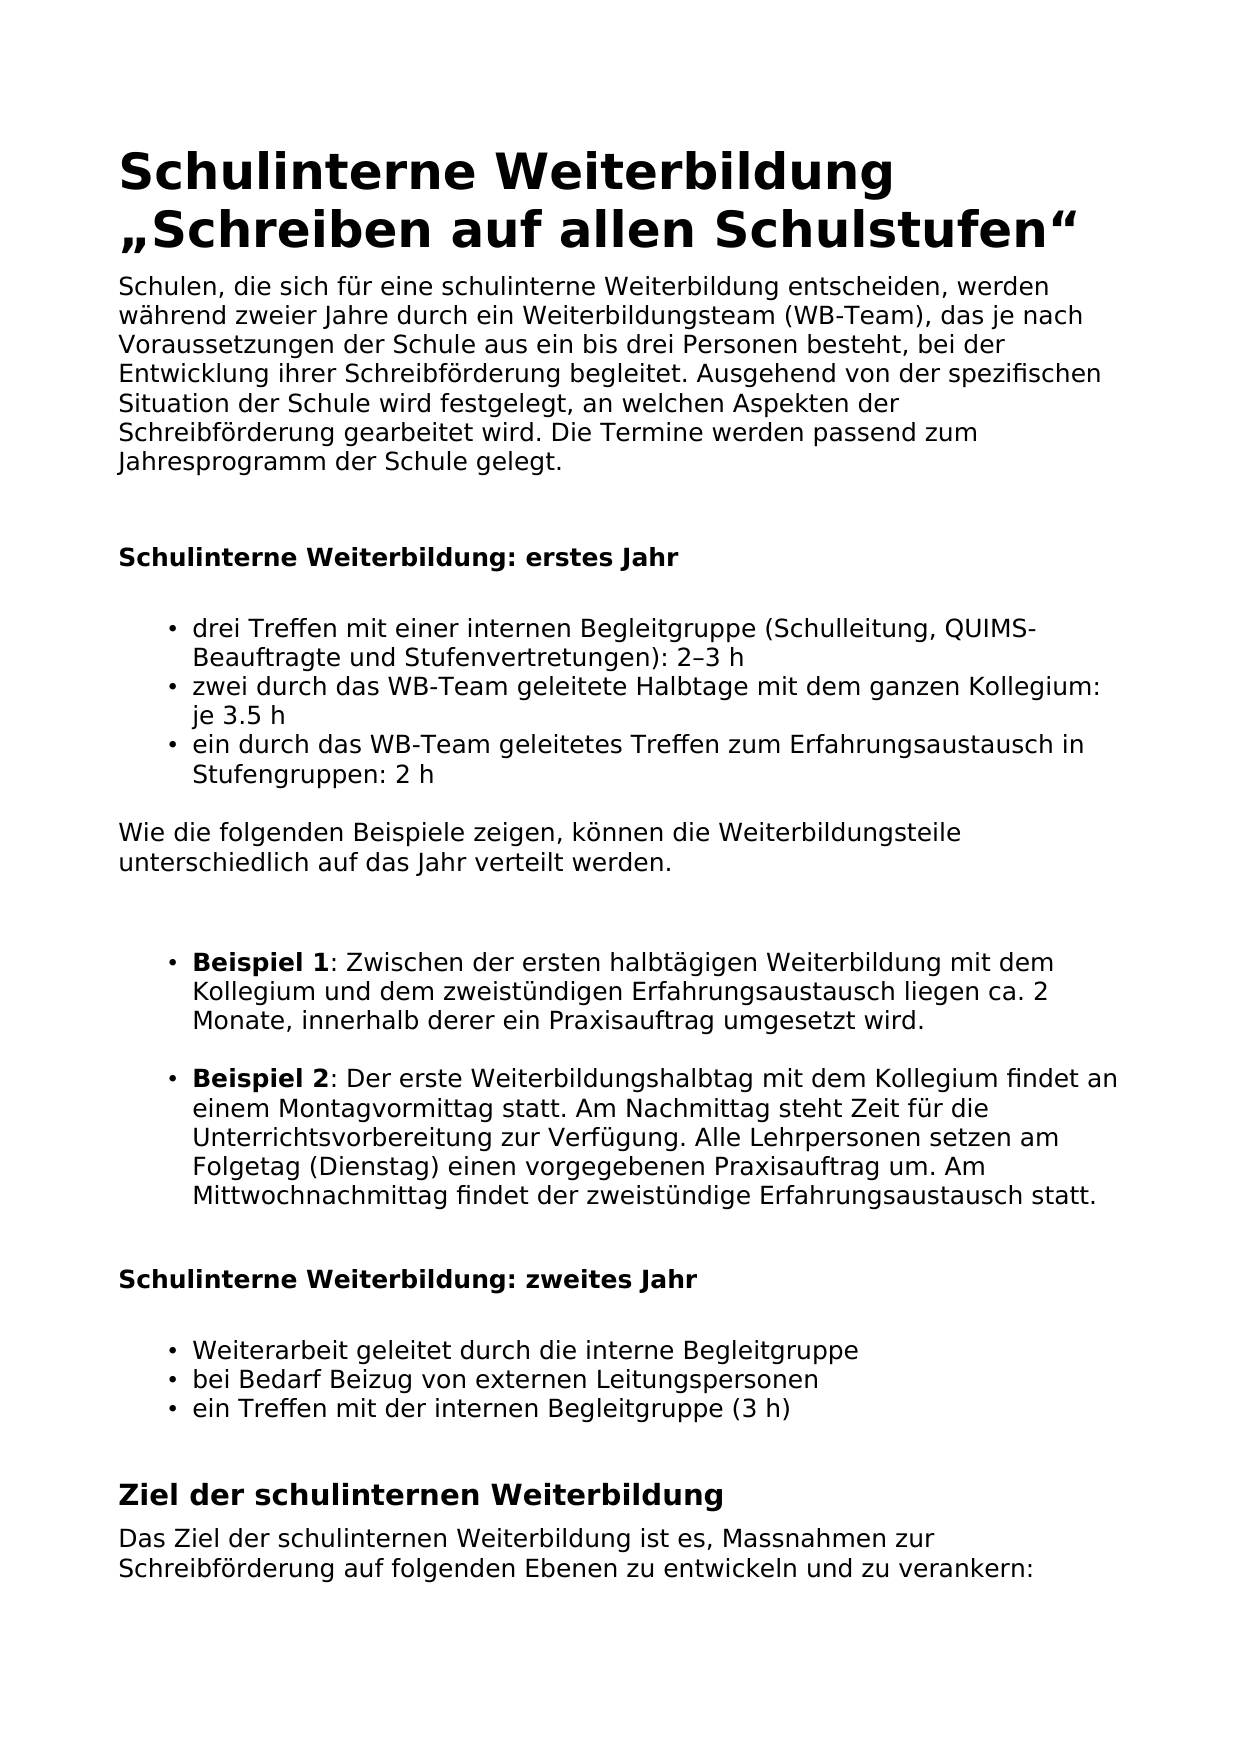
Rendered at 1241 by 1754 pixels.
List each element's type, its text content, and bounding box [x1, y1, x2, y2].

list ein Treffen mit der internen Begleitgruppe (3 h) [177, 1394, 1122, 1424]
list ein durch das WB-Team geleitetes Treffen zum Erfahrungsaustausch in Stufengruppen: 2 h [177, 731, 1122, 789]
subtitle Schulinterne Weiterbildung: erstes Jahr [118, 543, 1122, 572]
list Beispiel 1: Zwischen der ersten halbtägigen Weiterbildung mit dem Kollegium und dem zweistündigen Erfahrungsaustausch liegen ca. 2 Monate, innerhalb derer ein Praxisauftrag umgesetzt wird. [177, 948, 1122, 1065]
list Beispiel 2: Der erste Weiterbildungshalbtag mit dem Kollegium findet an einem Montagvormittag statt. Am Nachmittag steht Zeit für die Unterrichtsvorbereitung zur Verfügung. Alle Lehrpersonen setzen am Folgetag (Dienstag) einen vorgegebenen Praxisauftrag um. Am Mittwochnachmittag findet der zweistündige Erfahrungsaustausch statt. [177, 1065, 1122, 1211]
subtitle Schulinterne Weiterbildung: zweites Jahr [118, 1265, 1122, 1294]
subtitle Schulinterne Weiterbildung „Schreiben auf allen Schulstufen“ [118, 143, 1122, 259]
list Weiterarbeit geleitet durch die interne Begleitgruppe [177, 1336, 1122, 1365]
list bei Bedarf Beizug von externen Leitungspersonen [177, 1365, 1122, 1394]
subtitle Ziel der schulinternen Weiterbildung [118, 1478, 1122, 1512]
text Schulen, die sich für eine schulinterne Weiterbildung entscheiden, werden während zweier Jahre durch ein Weiterbildungsteam (WB-Team), das je nach Voraussetzungen der Schule aus ein bis drei Personen besteht, bei der Entwicklung ihrer Schreibförderung begleitet. Ausgehend von der spezifischen Situation der Schule wird festgelegt, an welchen Aspekten der Schreibförderung gearbeitet wird. Die Termine werden passend zum Jahresprogramm der Schule gelegt. [118, 272, 1122, 505]
text Das Ziel der schulinternen Weiterbildung ist es, Massnahmen zur Schreibförderung auf folgenden Ebenen zu entwickeln und zu verankern: [118, 1524, 1122, 1583]
list drei Treffen mit einer internen Begleitgruppe (Schulleitung, QUIMS-Beauftragte und Stufenvertretungen): 2–3 h [177, 614, 1122, 672]
list zwei durch das WB-Team geleitete Halbtage mit dem ganzen Kollegium: je 3.5 h [177, 672, 1122, 731]
text Wie die folgenden Beispiele zeigen, können die Weiterbildungsteile unterschiedlich auf das Jahr verteilt werden. [118, 818, 1122, 906]
